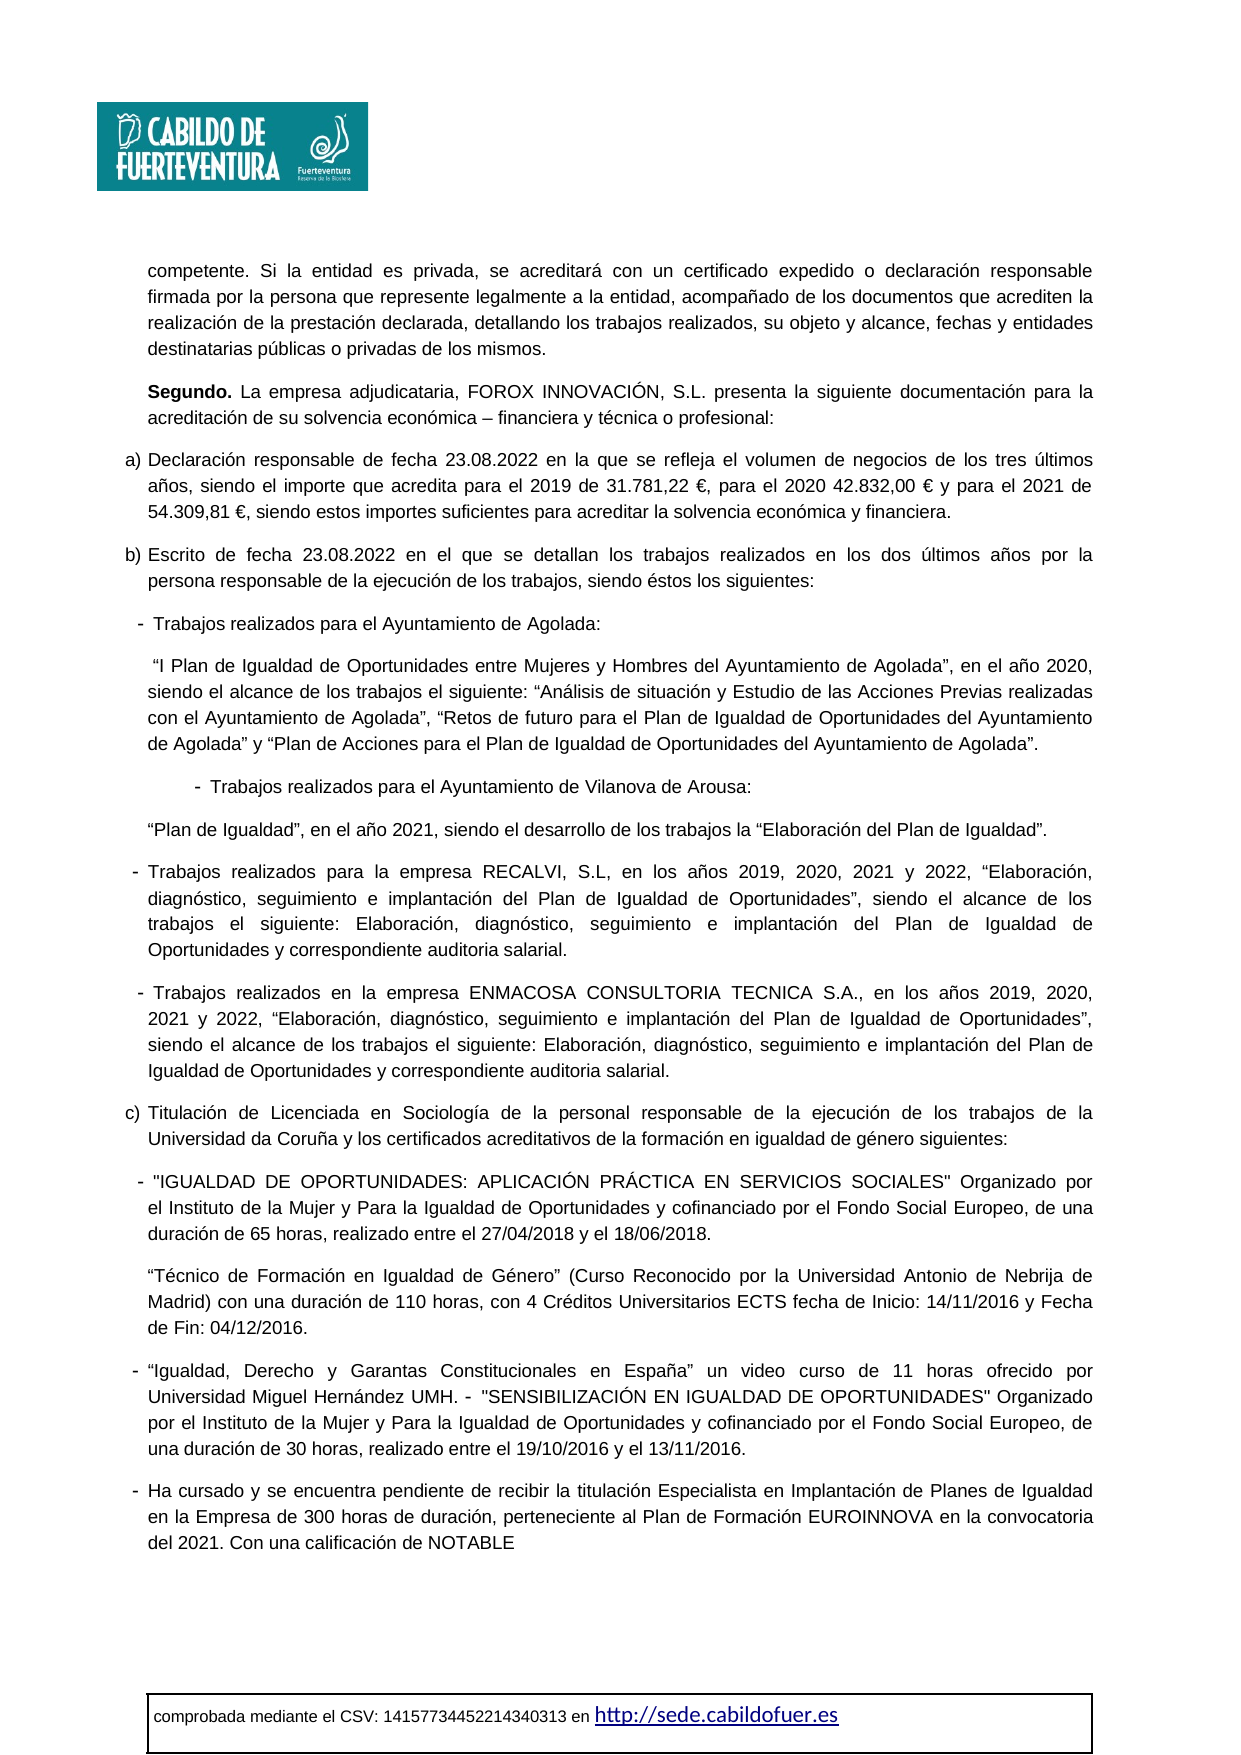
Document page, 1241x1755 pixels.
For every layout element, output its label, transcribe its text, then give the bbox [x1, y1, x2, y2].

list Trabajos realizados para el Ayuntamiento de Agolada: [132, 612, 1107, 634]
text Segundo. La empresa adjudicataria, FOROX INNOVACIÓN, S.L. presenta la siguiente documentación para la acreditación de su solvencia económica – financiera y técnica o profesional: [147, 381, 1093, 428]
list Ha cursado y se encuentra pendiente de recibir la titulación Especialista en Implantación de Planes de Igualdad en la Empresa de 300 horas de duración, perteneciente al Plan de Formación EUROINNOVA en la convocatoria del 2021. Con una calificación de NOTABLE [132, 1480, 1093, 1553]
list Declaración responsable de fecha 23.08.2022 en la que se refleja el volumen de negocios de los tres últimos años, siendo el importe que acredita para el 2019 de 31.781,22 €, para el 2020 42.832,00 € y para el 2021 de 54.309,81 €, siendo estos importes suficientes para acreditar la solvencia económica y financiera. [125, 449, 1093, 523]
list "IGUALDAD DE OPORTUNIDADES: APLICACIÓN PRÁCTICA EN SERVICIOS SOCIALES" Organizado por el Instituto de la Mujer y Para la Igualdad de Oportunidades y cofinanciado por el Fondo Social Europeo, de una duración de 65 horas, realizado entre el 27/04/2018 y el 18/06/2018. [132, 1171, 1093, 1244]
text “Técnico de Formación en Igualdad de Género” (Curso Reconocido por la Universidad Antonio de Nebrija de Madrid) con una duración de 110 horas, con 4 Créditos Universitarios ECTS fecha de Inicio: 14/11/2016 y Fecha de Fin: 04/12/2016. [147, 1265, 1093, 1339]
list Titulación de Licenciada en Sociología de la personal responsable de la ejecución de los trabajos de la Universidad da Coruña y los certificados acreditativos de la formación en igualdad de género siguientes: [125, 1102, 1093, 1150]
list Trabajos realizados para la empresa RECALVI, S.L, en los años 2019, 2020, 2021 y 2022, “Elaboración, diagnóstico, seguimiento e implantación del Plan de Igualdad de Oportunidades”, siendo el alcance de los trabajos el siguiente: Elaboración, diagnóstico, seguimiento e implantación del Plan de Igualdad de Oportunidades y correspondiente auditoria salarial. [132, 861, 1093, 961]
list Escrito de fecha 23.08.2022 en el que se detallan los trabajos realizados en los dos últimos años por la persona responsable de la ejecución de los trabajos, siendo éstos los siguientes: [125, 544, 1093, 591]
list Trabajos realizados para el Ayuntamiento de Vilanova de Arousa: [194, 776, 1107, 797]
list Trabajos realizados en la empresa ENMACOSA CONSULTORIA TECNICA S.A., en los años 2019, 2020, 2021 y 2022, “Elaboración, diagnóstico, seguimiento e implantación del Plan de Igualdad de Oportunidades”, siendo el alcance de los trabajos el siguiente: Elaboración, diagnóstico, seguimiento e implantación del Plan de Igualdad de Oportunidades y correspondiente auditoria salarial. [132, 982, 1093, 1081]
text “I Plan de Igualdad de Oportunidades entre Mujeres y Hombres del Ayuntamiento de Agolada”, en el año 2020, siendo el alcance de los trabajos el siguiente: “Análisis de situación y Estudio de las Acciones Previas realizadas con el Ayuntamiento de Agolada”, “Retos de futuro para el Plan de Igualdad de Oportunidades del Ayuntamiento de Agolada” y “Plan de Acciones para el Plan de Igualdad de Oportunidades del Ayuntamiento de Agolada”. [147, 655, 1093, 755]
text “Plan de Igualdad”, en el año 2021, siendo el desarrollo de los trabajos la “Elaboración del Plan de Igualdad”. [147, 819, 1107, 840]
text competente. Si la entidad es privada, se acreditará con un certificado expedido o declaración responsable firmada por la persona que represente legalmente a la entidad, acompañado de los documentos que acrediten la realización de la prestación declarada, detallando los trabajos realizados, su objeto y alcance, fechas y entidades destinatarias públicas o privadas de los mismos. [147, 260, 1093, 360]
list “Igualdad, Derecho y Garantas Constitucionales en España” un video curso de 11 horas ofrecido por Universidad Miguel Hernández UMH. "SENSIBILIZACIÓN EN IGUALDAD DE OPORTUNIDADES" Organizado por el Instituto de la Mujer y Para la Igualdad de Oportunidades y cofinanciado por el Fondo Social Europeo, de una duración de 30 horas, realizado entre el 19/10/2016 y el 13/11/2016. [132, 1360, 1093, 1459]
